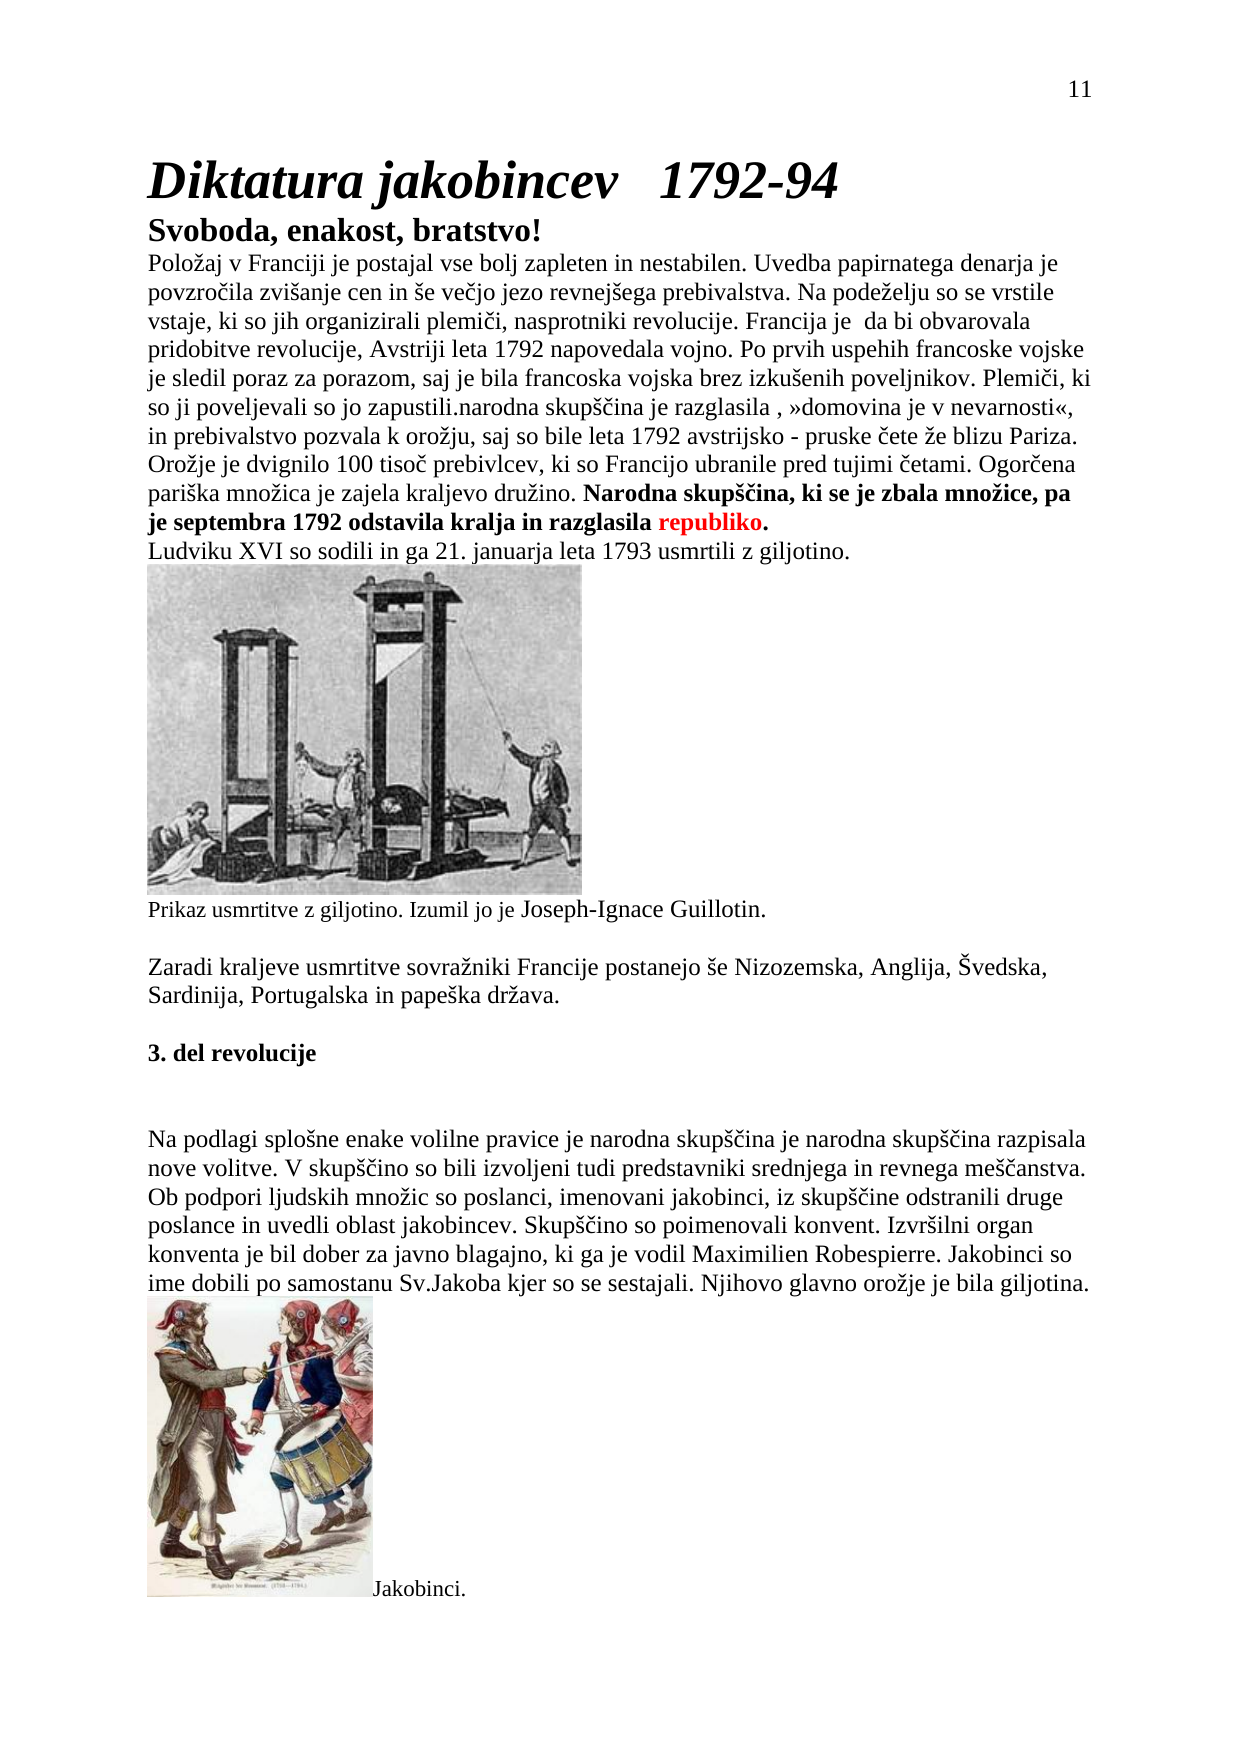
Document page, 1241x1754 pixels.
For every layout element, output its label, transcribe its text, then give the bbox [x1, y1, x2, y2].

text Zaradi kraljeve usmrtitve sovražniki Francije postanejo še Nizozemska, Anglija, Švedska, Sardinija, Portugalska in papeška država. [148, 952, 1093, 1009]
text Jakobinci. [148, 1297, 1093, 1602]
picture [147, 1296, 373, 1597]
text Svoboda, enakost, bratstvo! [148, 210, 1093, 248]
picture [147, 564, 582, 895]
text Diktatura jakobincev 1792-94 [148, 148, 1093, 210]
text Položaj v Franciji je postajal vse bolj zapleten in nestabilen. Uvedba papirnatega denarja je povzročila zvišanje cen in še večjo jezo revnejšega prebivalstva. Na podeželju so se vrstile vstaje, ki so jih organizirali plemiči, nasprotniki revolucije. Francija je da bi obvarovala pridobitve revolucije, Avstriji leta 1792 napovedala vojno. Po prvih uspehih francoske vojske je sledil poraz za porazom, saj je bila francoska vojska brez izkušenih poveljnikov. Plemiči, ki so ji poveljevali so jo zapustili.narodna skupščina je razglasila , »domovina je v nevarnosti«, in prebivalstvo pozvala k orožju, saj so bile leta 1792 avstrijsko - pruske čete že blizu Pariza. Orožje je dvignilo 100 tisoč prebivlcev, ki so Francijo ubranile pred tujimi četami. Ogorčena pariška množica je zajela kraljevo družino. Narodna skupščina, ki se je zbala množice, pa je septembra 1792 odstavila kralja in razglasila republiko. [148, 248, 1093, 536]
text Na podlagi splošne enake volilne pravice je narodna skupščina je narodna skupščina razpisala nove volitve. V skupščino so bili izvoljeni tudi predstavniki srednjega in revnega meščanstva. Ob podpori ljudskih množic so poslanci, imenovani jakobinci, iz skupščine odstranili druge poslance in uvedli oblast jakobincev. Skupščino so poimenovali konvent. Izvršilni organ konventa je bil dober za javno blagajno, ki ga je vodil Maximilien Robespierre. Jakobinci so ime dobili po samostanu Sv.Jakoba kjer so se sestajali. Njihovo glavno orožje je bila giljotina. [148, 1124, 1093, 1297]
text 3. del revolucije [148, 1038, 1093, 1067]
text Ludviku XVI so sodili in ga 21. januarja leta 1793 usmrtili z giljotino. [148, 536, 1093, 564]
text Prikaz usmrtitve z giljotino. Izumil jo je Joseph-Ignace Guillotin. [148, 894, 1093, 923]
